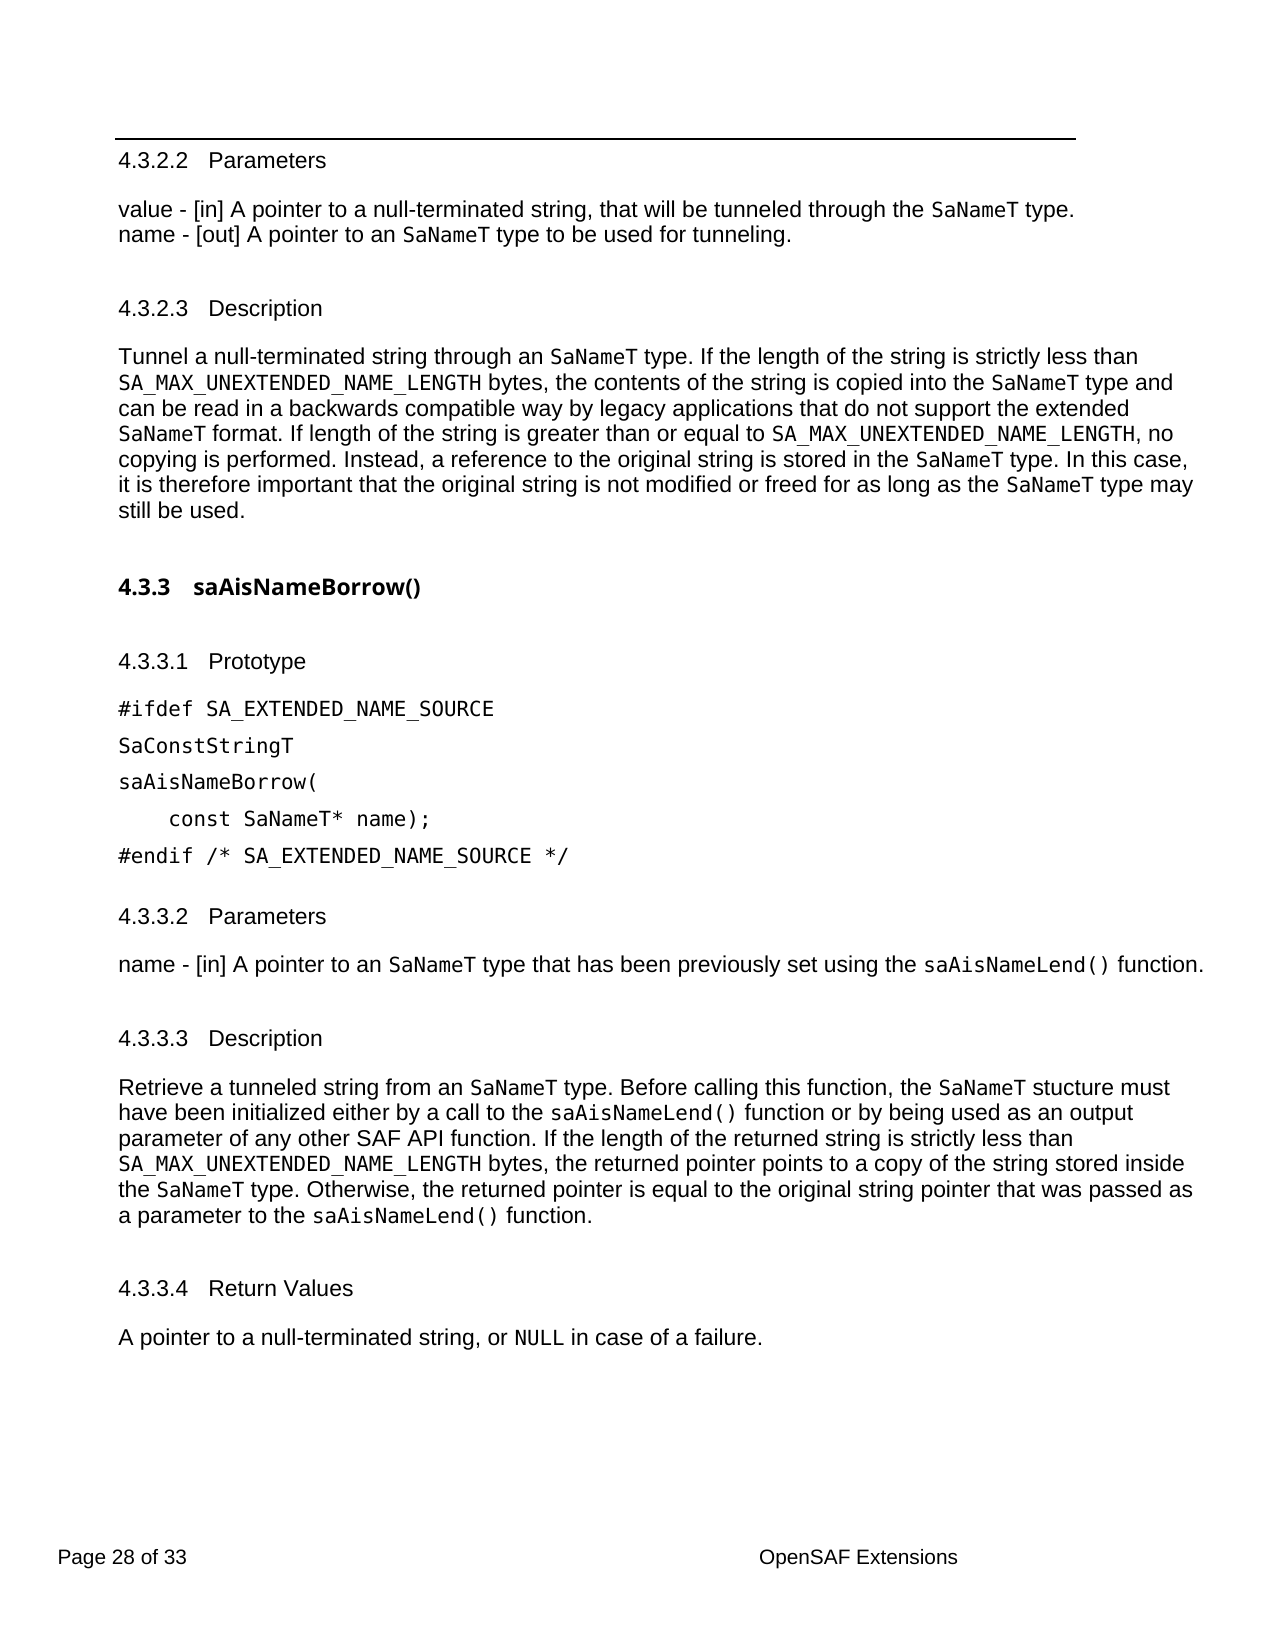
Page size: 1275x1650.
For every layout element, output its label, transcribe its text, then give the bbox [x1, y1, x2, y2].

text #endif /* SA_EXTENDED_NAME_SOURCE */ [118, 844, 1206, 868]
text name - [in] A pointer to an SaNameT type that has been previously set using the saAisNameLend() function. [118, 952, 1206, 978]
subtitle Return Values [118, 1276, 1206, 1302]
subtitle saAisNameBorrow() [118, 571, 1206, 602]
subtitle Description [118, 1026, 1206, 1051]
text Retrieve a tunneled string from an SaNameT type. Before calling this function, the SaNameT stucture must have been initialized either by a call to the saAisNameLend() function or by being used as an output parameter of any other SAF API function. If the length of the returned string is strictly less than SA_MAX_UNEXTENDED_NAME_LENGTH bytes, the returned pointer points to a copy of the string stored inside the SaNameT type. Otherwise, the returned pointer is equal to the original string pointer that was passed as a parameter to the saAisNameLend() function. [118, 1074, 1206, 1228]
subtitle Parameters [118, 904, 1206, 929]
text SaConstStringT [118, 734, 1206, 758]
text #ifdef SA_EXTENDED_NAME_SOURCE [118, 697, 1206, 721]
text const SaNameT* name); [118, 807, 1206, 831]
text saAisNameBorrow( [118, 770, 1206, 795]
text Tunnel a null-terminated string through an SaNameT type. If the length of the string is strictly less than SA_MAX_UNEXTENDED_NAME_LENGTH bytes, the contents of the string is copied into the SaNameT type and can be read in a backwards compatible way by legacy applications that do not support the extended SaNameT format. If length of the string is greater than or equal to SA_MAX_UNEXTENDED_NAME_LENGTH, no copying is performed. Instead, a reference to the original string is stored in the SaNameT type. In this case, it is therefore important that the original string is not modified or freed for as long as the SaNameT type may still be used. [118, 344, 1206, 523]
subtitle Prototype [118, 648, 1206, 674]
text A pointer to a null-terminated string, or NULL in case of a failure. [118, 1324, 1206, 1350]
text value - [in] A pointer to a null-terminated string, that will be tunneled through the SaNameT type. name - [out] A pointer to an SaNameT type to be used for tunneling. [118, 196, 1206, 247]
subtitle Description [118, 295, 1206, 321]
subtitle Parameters [118, 148, 1206, 173]
